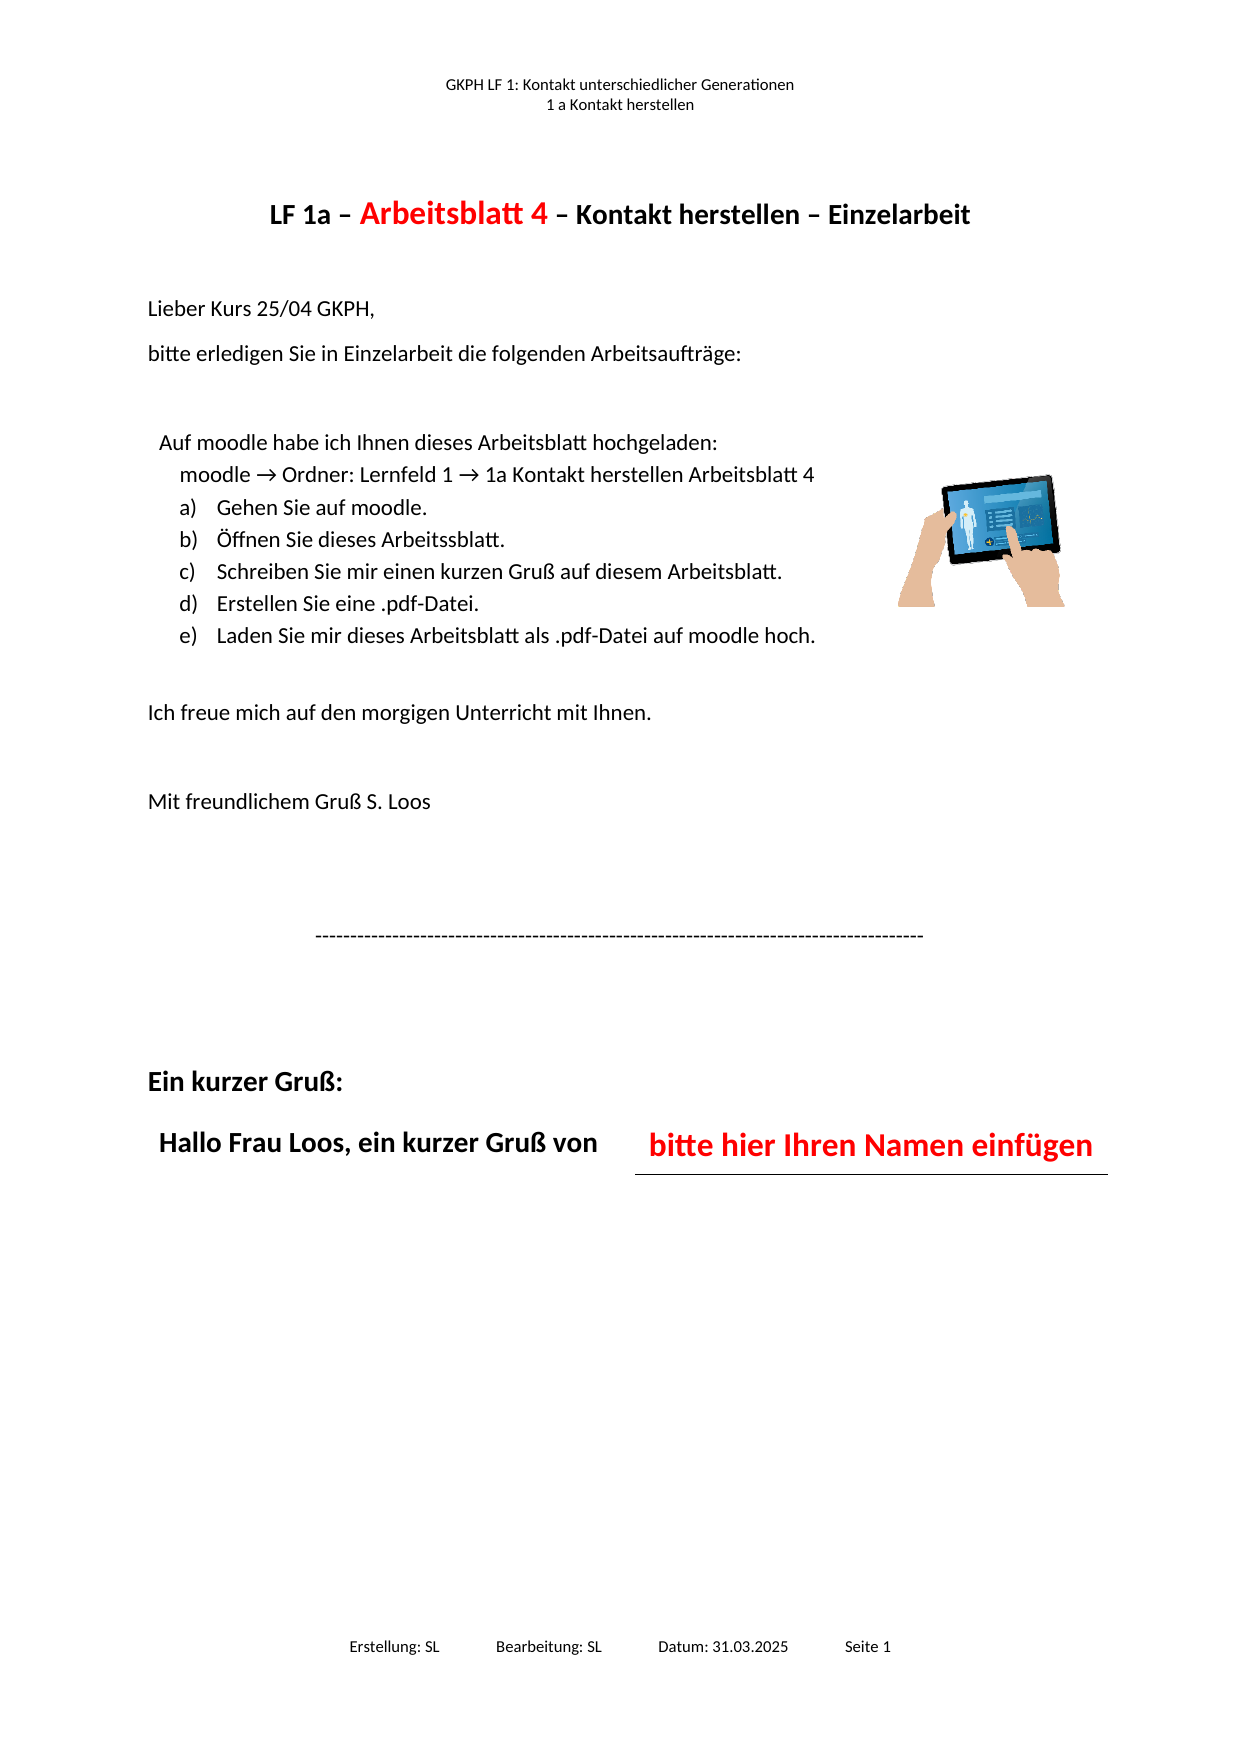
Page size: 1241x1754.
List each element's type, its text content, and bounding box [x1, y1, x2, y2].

table_header bitte hier Ihren Namen einfügen [635, 1116, 1107, 1174]
table_header [871, 429, 1092, 653]
text --------------------------------------------------------------------------------------- [148, 922, 1093, 949]
text Ein kurzer Gruß: [148, 1063, 1093, 1099]
text LF 1a – Arbeitsblatt 4 – Kontakt herstellen – Einzelarbeit [148, 192, 1093, 233]
text bitte erledigen Sie in Einzelarbeit die folgenden Arbeitsaufträge: [148, 339, 1093, 367]
text Lieber Kurs 25/04 GKPH, [148, 294, 1093, 322]
table_header Auf moodle habe ich Ihnen dieses Arbeitsblatt hochgeladen: moodle → Ordner: Lernfeld 1 → 1a Kontakt herstellen Arbeitsblatt 4 Gehen Sie auf moodle. Öffnen Sie dieses Arbeitssblatt. Schreiben Sie mir einen kurzen Gruß auf diesem Arbeitsblatt. Erstellen Sie eine .pdf-Datei. Laden Sie mir dieses Arbeitsblatt als .pdf-Datei auf moodle hoch. [148, 429, 871, 653]
table_header Hallo Frau Loos, ein kurzer Gruß von [148, 1116, 635, 1174]
text Mit freundlichem Gruß S. Loos [148, 787, 1093, 816]
text Ich freue mich auf den morgigen Unterricht mit Ihnen. [148, 698, 1093, 726]
